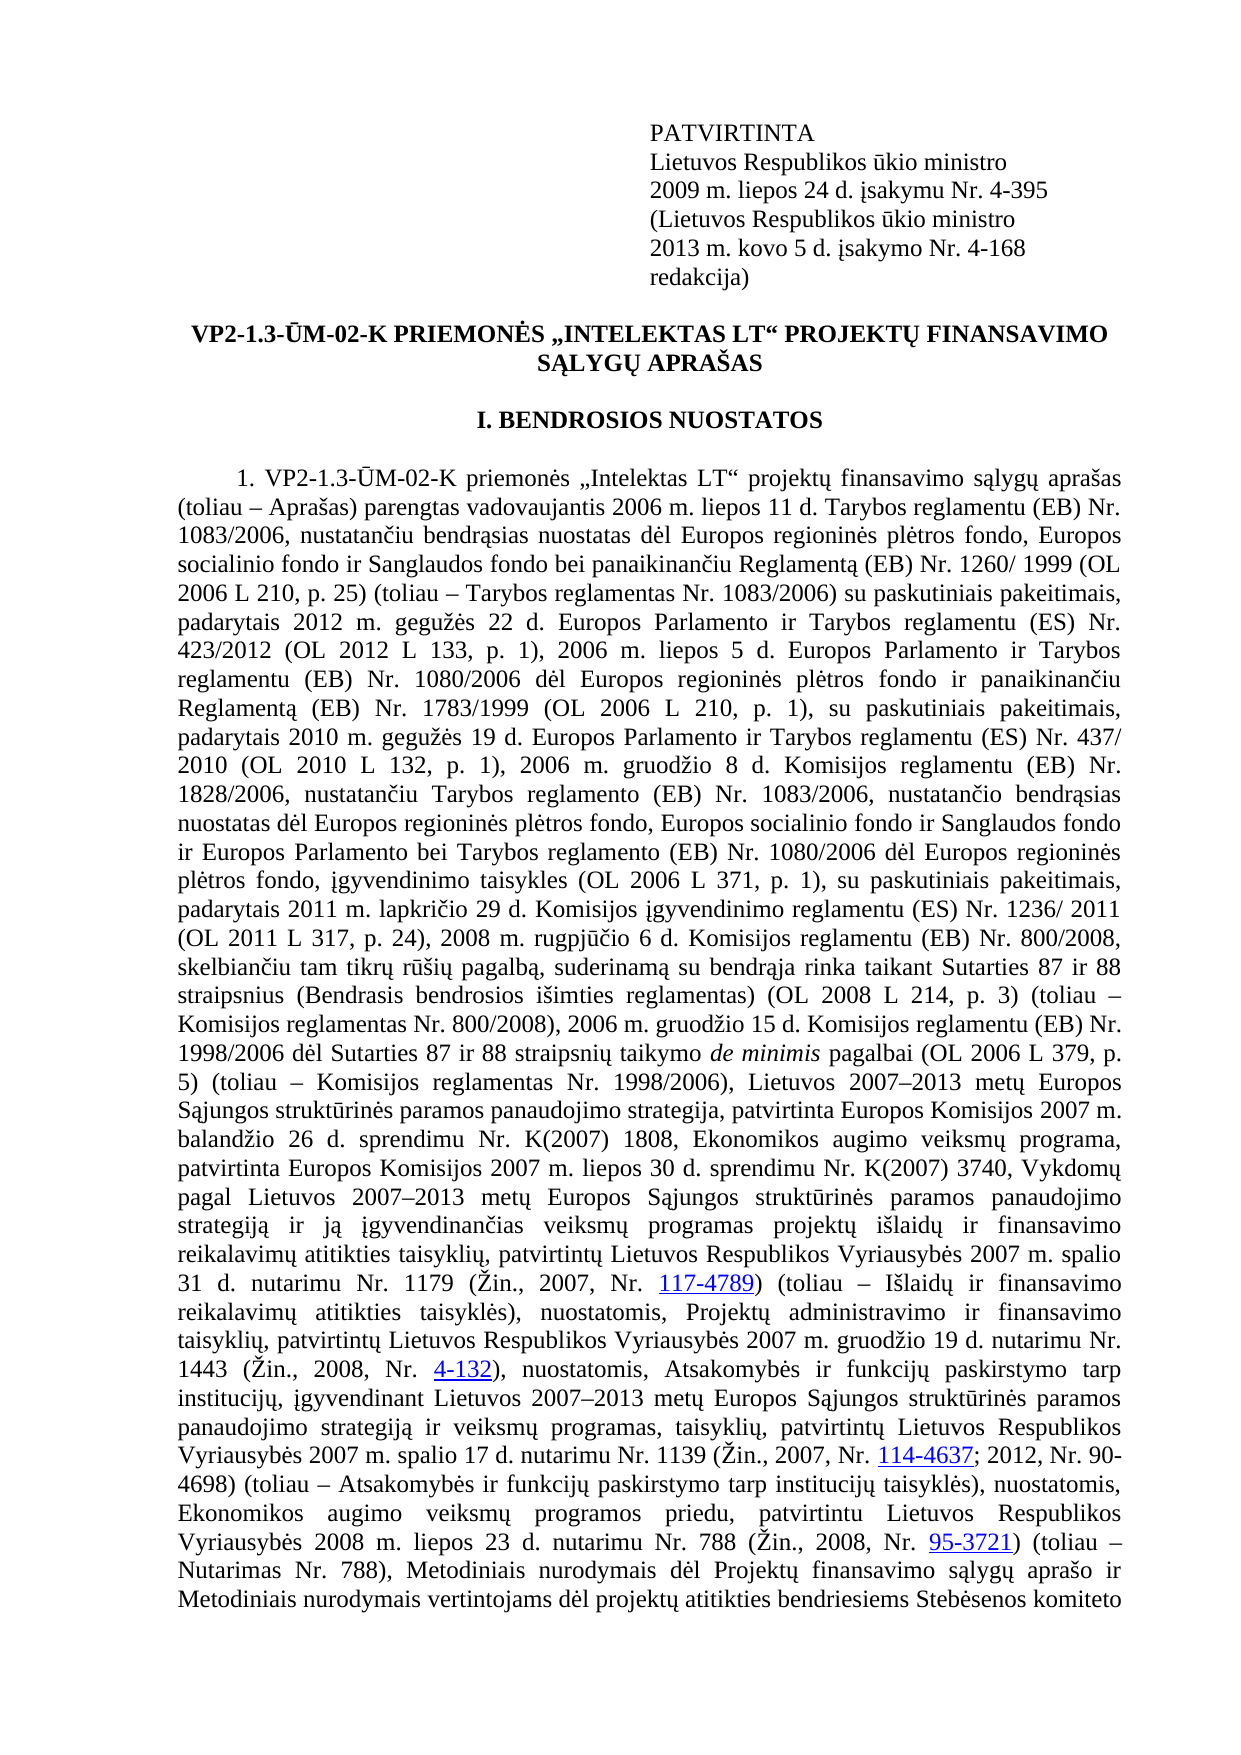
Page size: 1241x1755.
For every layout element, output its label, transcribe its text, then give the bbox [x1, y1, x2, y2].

text 2009 m. liepos 24 d. įsakymu Nr. 4-395 [649, 176, 1122, 204]
text Lietuvos Respublikos ūkio ministro [649, 147, 1122, 176]
text (Lietuvos Respublikos ūkio ministro [649, 204, 1122, 233]
text 2013 m. kovo 5 d. įsakymo Nr. 4-168 [649, 233, 1122, 262]
text VP2-1.3-ŪM-02-K PRIEMONĖS „INTELEKTAS LT“ PROJEKTŲ FINANSAVIMO SĄLYGŲ APRAŠAS [177, 319, 1122, 377]
text PATVIRTINTA [649, 118, 1122, 147]
text 1. VP2-1.3-ŪM-02-K priemonės „Intelektas LT“ projektų finansavimo sąlygų aprašas (toliau – Aprašas) parengtas vadovaujantis 2006 m. liepos 11 d. Tarybos reglamentu (EB) Nr. 1083/2006, nustatančiu bendrąsias nuostatas dėl Europos regioninės plėtros fondo, Europos socialinio fondo ir Sanglaudos fondo bei panaikinančiu Reglamentą (EB) Nr. 1260/ 1999 (OL 2006 L 210, p. 25) (toliau – Tarybos reglamentas Nr. 1083/2006) su paskutiniais pakeitimais, padarytais 2012 m. gegužės 22 d. Europos Parlamento ir Tarybos reglamentu (ES) Nr. 423/2012 (OL 2012 L 133, p. 1), 2006 m. liepos 5 d. Europos Parlamento ir Tarybos reglamentu (EB) Nr. 1080/2006 dėl Europos regioninės plėtros fondo ir panaikinančiu Reglamentą (EB) Nr. 1783/1999 (OL 2006 L 210, p. 1), su paskutiniais pakeitimais, padarytais 2010 m. gegužės 19 d. Europos Parlamento ir Tarybos reglamentu (ES) Nr. 437/ 2010 (OL 2010 L 132, p. 1), 2006 m. gruodžio 8 d. Komisijos reglamentu (EB) Nr. 1828/2006, nustatančiu Tarybos reglamento (EB) Nr. 1083/2006, nustatančio bendrąsias nuostatas dėl Europos regioninės plėtros fondo, Europos socialinio fondo ir Sanglaudos fondo ir Europos Parlamento bei Tarybos reglamento (EB) Nr. 1080/2006 dėl Europos regioninės plėtros fondo, įgyvendinimo taisykles (OL 2006 L 371, p. 1), su paskutiniais pakeitimais, padarytais 2011 m. lapkričio 29 d. Komisijos įgyvendinimo reglamentu (ES) Nr. 1236/ 2011 (OL 2011 L 317, p. 24), 2008 m. rugpjūčio 6 d. Komisijos reglamentu (EB) Nr. 800/2008, skelbiančiu tam tikrų rūšių pagalbą, suderinamą su bendrąja rinka taikant Sutarties 87 ir 88 straipsnius (Bendrasis bendrosios išimties reglamentas) (OL 2008 L 214, p. 3) (toliau – Komisijos reglamentas Nr. 800/2008), 2006 m. gruodžio 15 d. Komisijos reglamentu (EB) Nr. 1998/2006 dėl Sutarties 87 ir 88 straipsnių taikymo de minimis pagalbai (OL 2006 L 379, p. 5) (toliau – Komisijos reglamentas Nr. 1998/2006), Lietuvos 2007–2013 metų Europos Sąjungos struktūrinės paramos panaudojimo strategija, patvirtinta Europos Komisijos 2007 m. balandžio 26 d. sprendimu Nr. K(2007) 1808, Ekonomikos augimo veiksmų programa, patvirtinta Europos Komisijos 2007 m. liepos 30 d. sprendimu Nr. K(2007) 3740, Vykdomų pagal Lietuvos 2007–2013 metų Europos Sąjungos struktūrinės paramos panaudojimo strategiją ir ją įgyvendinančias veiksmų programas projektų išlaidų ir finansavimo reikalavimų atitikties taisyklių, patvirtintų Lietuvos Respublikos Vyriausybės 2007 m. spalio 31 d. nutarimu Nr. 1179 (Žin., 2007, Nr. 117-4789) (toliau – Išlaidų ir finansavimo reikalavimų atitikties taisyklės), nuostatomis, Projektų administravimo ir finansavimo taisyklių, patvirtintų Lietuvos Respublikos Vyriausybės 2007 m. gruodžio 19 d. nutarimu Nr. 1443 (Žin., 2008, Nr. 4-132), nuostatomis, Atsakomybės ir funkcijų paskirstymo tarp institucijų, įgyvendinant Lietuvos 2007–2013 metų Europos Sąjungos struktūrinės paramos panaudojimo strategiją ir veiksmų programas, taisyklių, patvirtintų Lietuvos Respublikos Vyriausybės 2007 m. spalio 17 d. nutarimu Nr. 1139 (Žin., 2007, Nr. 114-4637; 2012, Nr. 90-4698) (toliau – Atsakomybės ir funkcijų paskirstymo tarp institucijų taisyklės), nuostatomis, Ekonomikos augimo veiksmų programos priedu, patvirtintu Lietuvos Respublikos Vyriausybės 2008 m. liepos 23 d. nutarimu Nr. 788 (Žin., 2008, Nr. 95-3721) (toliau – Nutarimas Nr. 788), Metodiniais nurodymais dėl Projektų finansavimo sąlygų aprašo ir Metodiniais nurodymais vertintojams dėl projektų atitikties bendriesiems Stebėsenos komiteto [177, 463, 1122, 1613]
text I. BENDROSIOS NUOSTATOS [177, 406, 1122, 434]
text redakcija) [649, 262, 1122, 291]
